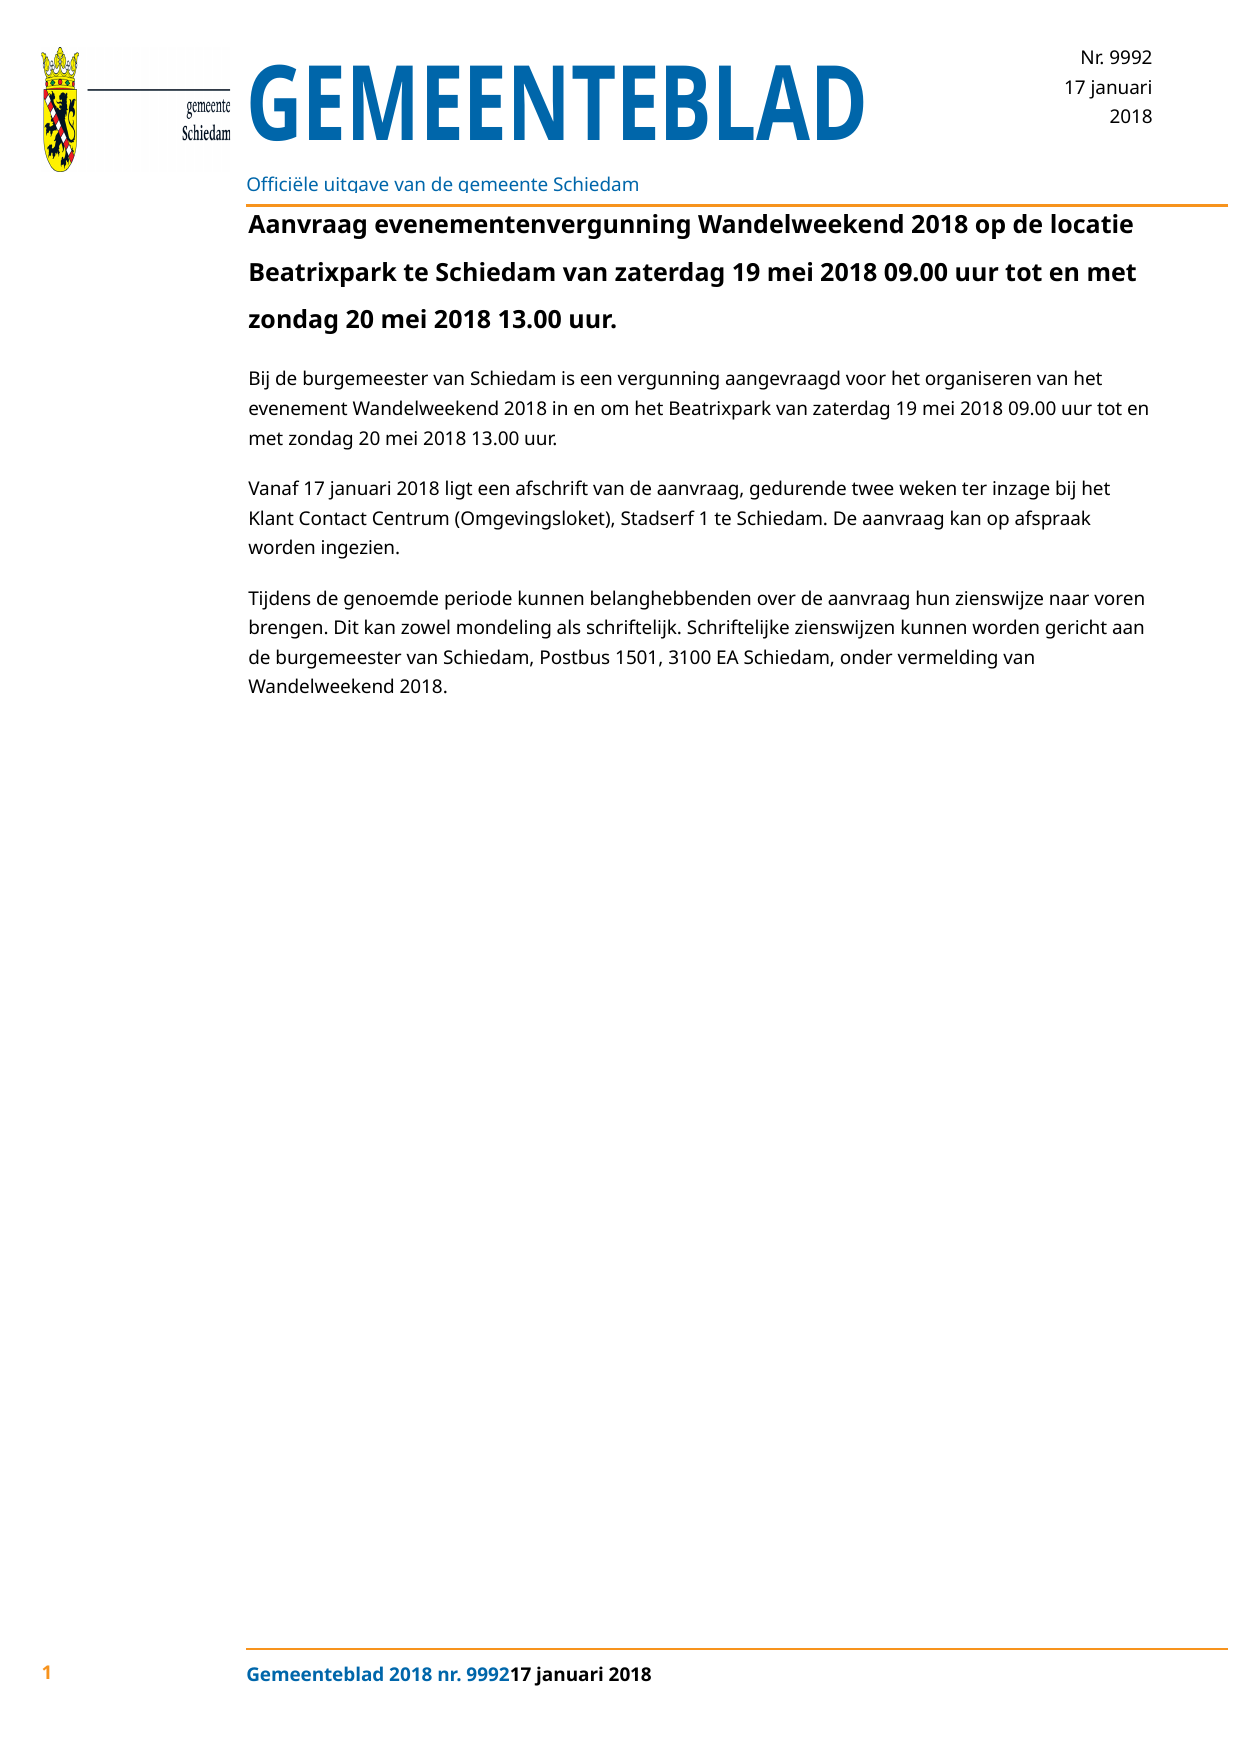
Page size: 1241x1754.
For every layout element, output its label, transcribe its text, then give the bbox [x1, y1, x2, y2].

text Bij de burgemeester van Schiedam is een vergunning aangevraagd voor het organiseren van het evenement Wandelweekend 2018 in en om het Beatrixpark van zaterdag 19 mei 2018 09.00 uur tot en met zondag 20 mei 2018 13.00 uur. [248, 366, 1152, 450]
text Vanaf 17 januari 2018 ligt een afschrift van de aanvraag, gedurende twee weken ter inzage bij het Klant Contact Centrum (Omgevingsloket), Stadserf 1 te Schiedam. De aanvraag kan op afspraak worden ingezien. [248, 475, 1152, 560]
text Aanvraag evenementenvergunning Wandelweekend 2018 op de locatie Beatrixpark te Schiedam van zaterdag 19 mei 2018 09.00 uur tot en met zondag 20 mei 2018 13.00 uur. [248, 207, 1152, 336]
picture [41, 47, 231, 172]
text Tijdens de genoemde periode kunnen belanghebbenden over de aanvraag hun zienswijze naar voren brengen. Dit kan zowel mondeling als schriftelijk. Schriftelijke zienswijzen kunnen worden gericht aan de burgemeester van Schiedam, Postbus 1501, 3100 EA Schiedam, onder vermelding van Wandelweekend 2018. [248, 585, 1152, 699]
